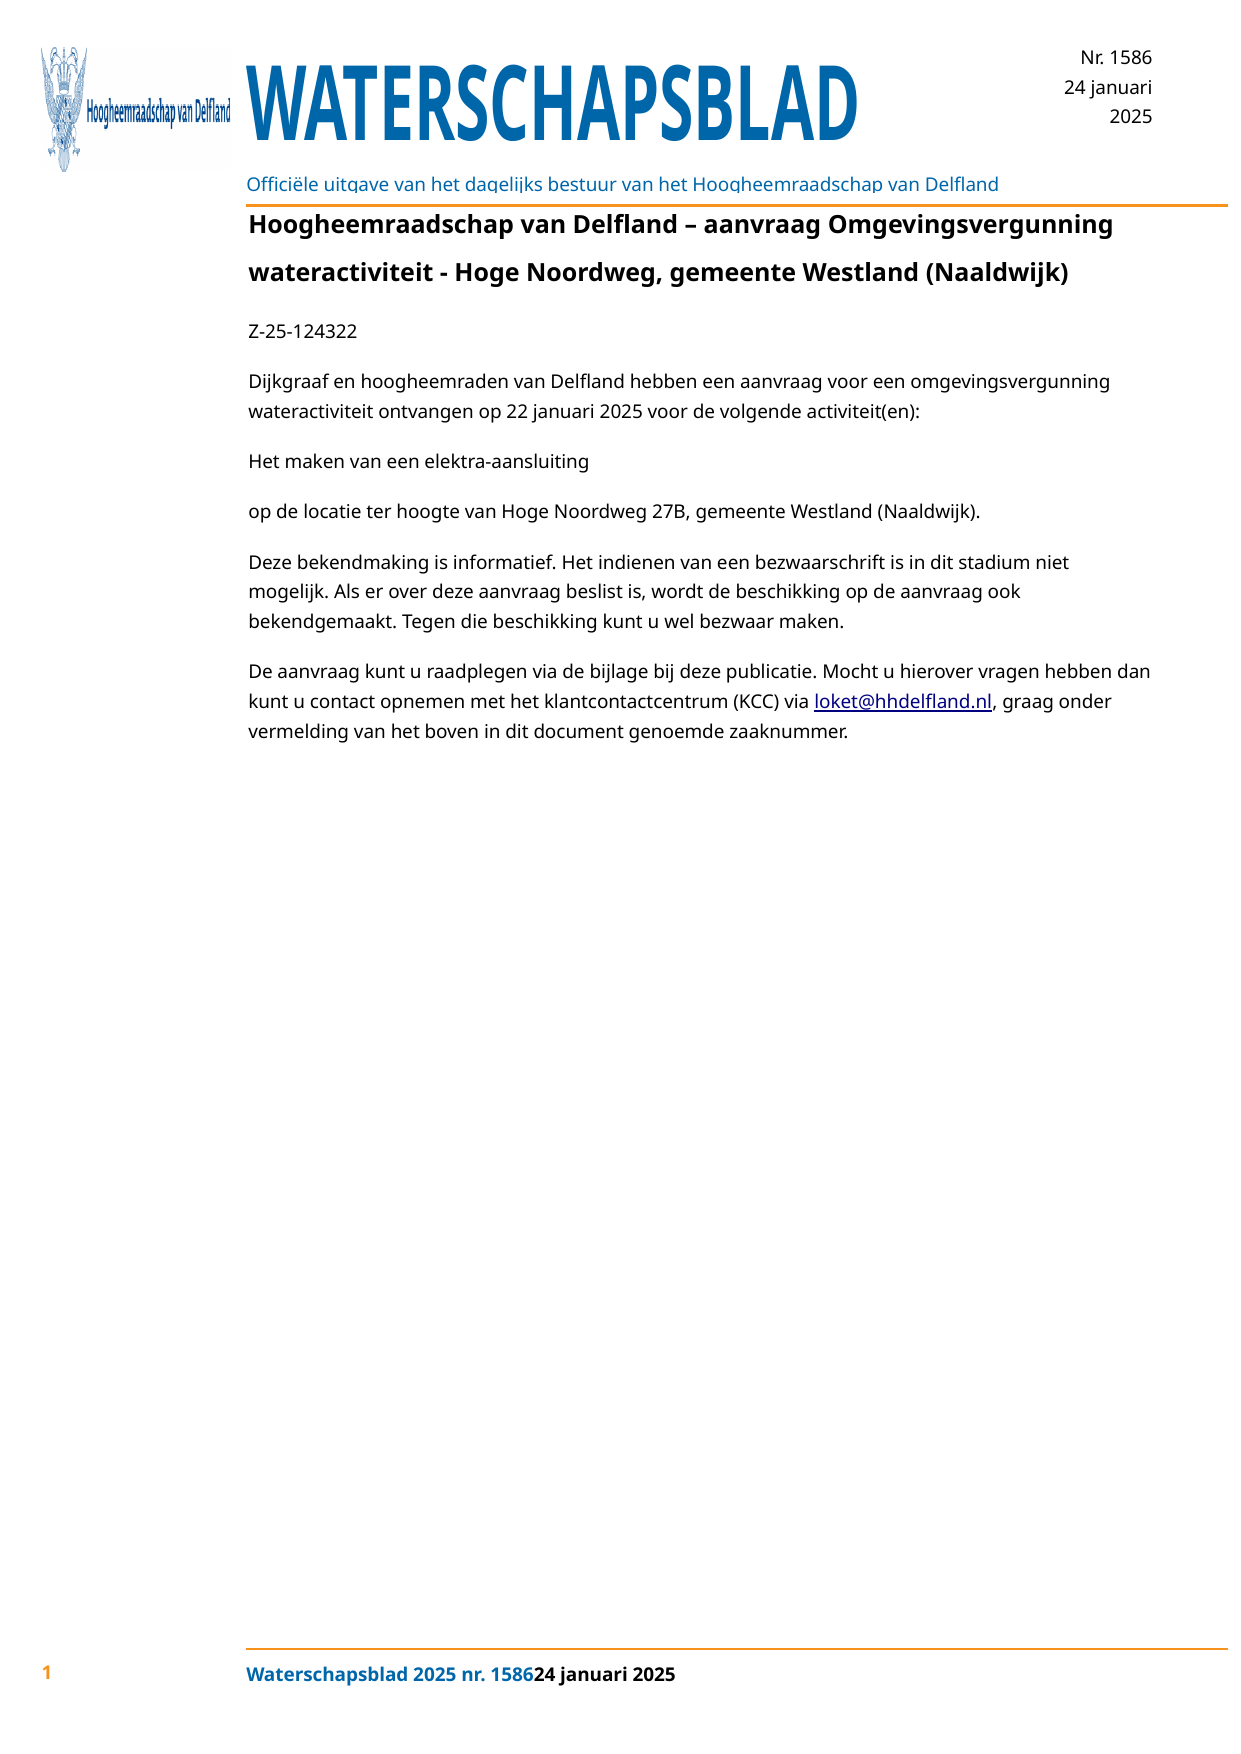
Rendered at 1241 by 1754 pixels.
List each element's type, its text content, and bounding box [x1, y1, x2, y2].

text Dijkgraaf en hoogheemraden van Delfland hebben een aanvraag voor een omgevingsvergunning wateractiviteit ontvangen op 22 januari 2025 voor de volgende activiteit(en): [248, 368, 1152, 424]
picture [41, 47, 231, 172]
text Het maken van een elektra-aansluiting [248, 448, 1152, 474]
text Z-25-124322 [248, 318, 1152, 344]
text Hoogheemraadschap van Delfland – aanvraag Omgevingsvergunning wateractiviteit - Hoge Noordweg, gemeente Westland (Naaldwijk) [248, 207, 1152, 288]
text De aanvraag kunt u raadplegen via de bijlage bij deze publicatie. Mocht u hierover vragen hebben dan kunt u contact opnemen met het klantcontactcentrum (KCC) via loket@hhdelfland.nl, graag onder vermelding van het boven in dit document genoemde zaaknummer. [248, 659, 1152, 744]
text op de locatie ter hoogte van Hoge Noordweg 27B, gemeente Westland (Naaldwijk). [248, 499, 1152, 524]
text Deze bekendmaking is informatief. Het indienen van een bezwaarschrift is in dit stadium niet mogelijk. Als er over deze aanvraag beslist is, wordt de beschikking op de aanvraag ook bekendgemaakt. Tegen die beschikking kunt u wel bezwaar maken. [248, 549, 1152, 634]
